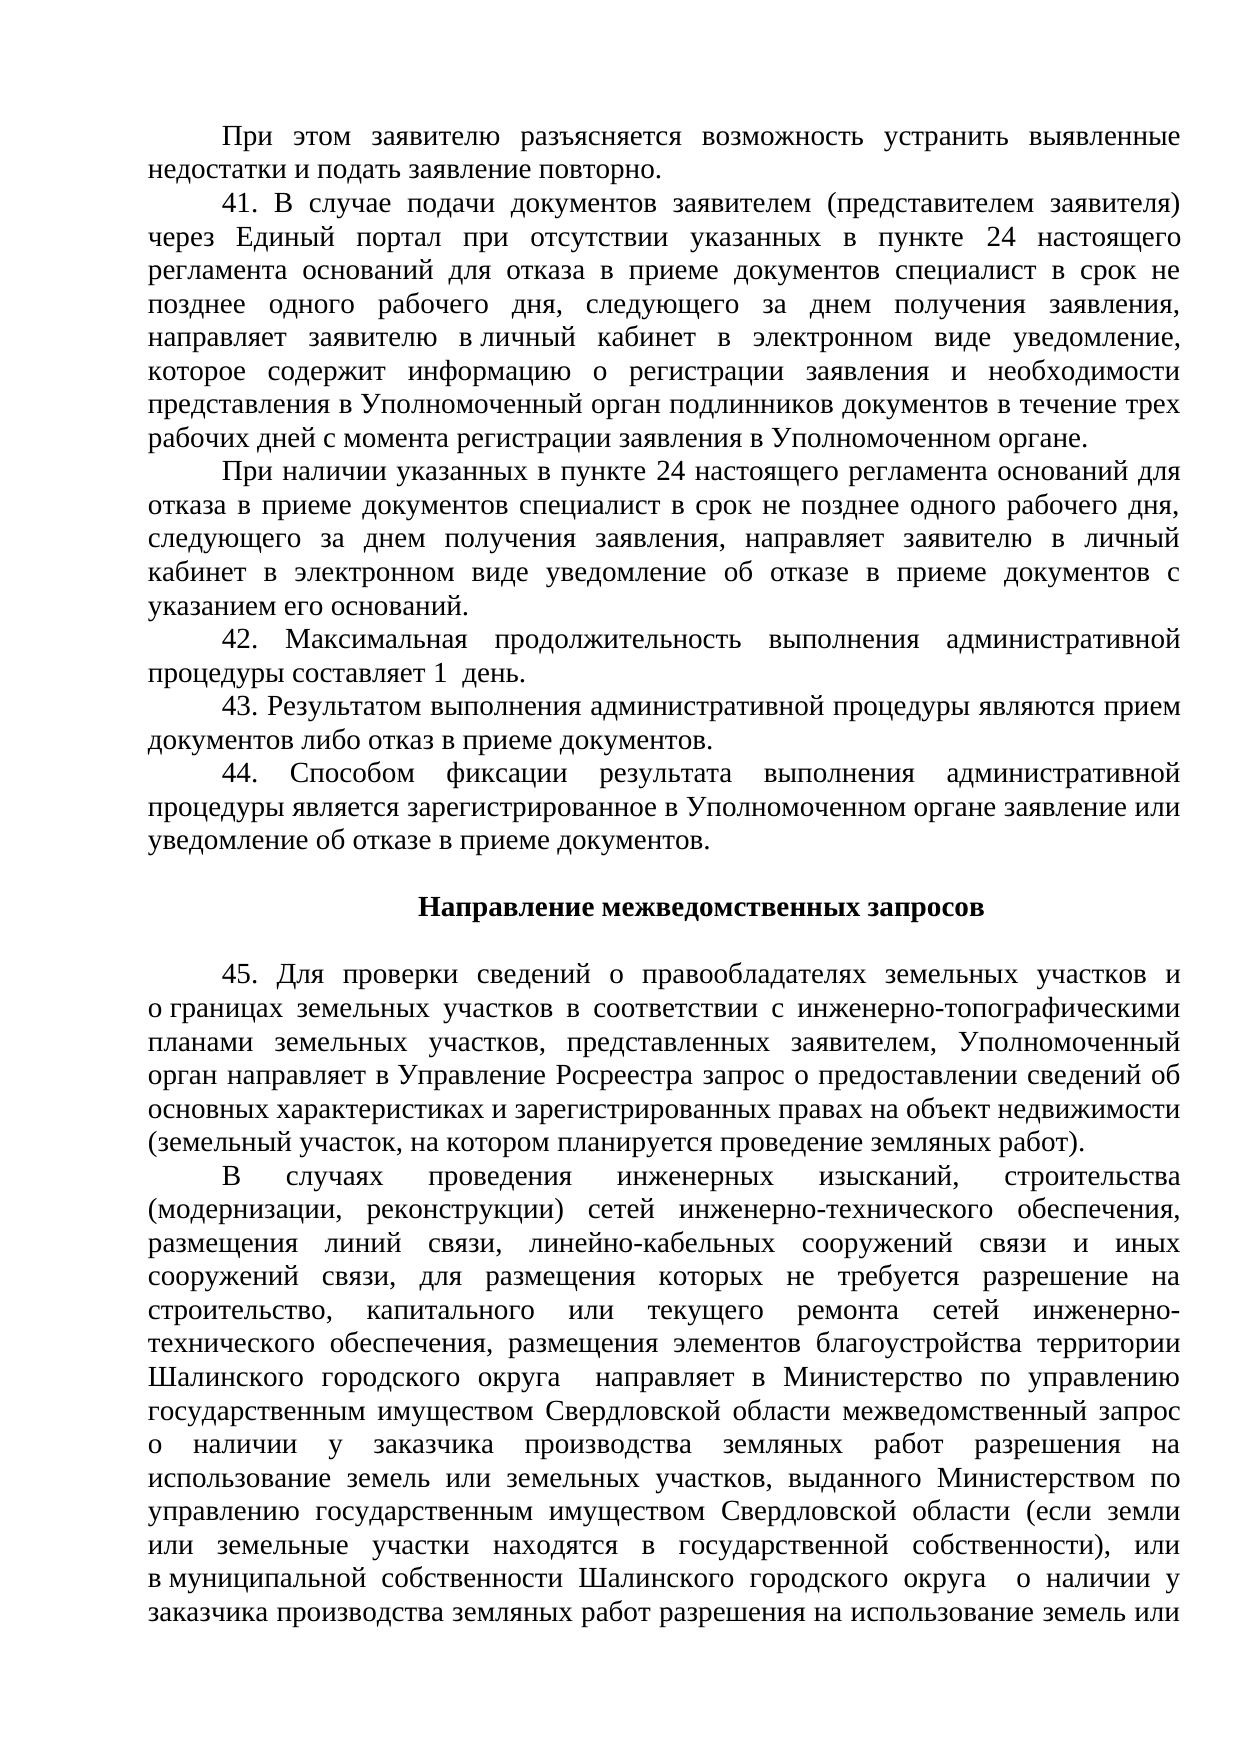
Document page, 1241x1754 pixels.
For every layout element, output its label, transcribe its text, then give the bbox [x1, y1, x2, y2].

text 45. Для проверки сведений о правообладателях земельных участков и о границах земельных участков в соответствии с инженерно-топографическими планами земельных участков, представленных заявителем, Уполномоченный орган направляет в Управление Росреестра запрос о предоставлении сведений об основных характеристиках и зарегистрированных правах на объект недвижимости (земельный участок, на котором планируется проведение земляных работ). [148, 957, 1181, 1158]
text При наличии указанных в пункте 24 настоящего регламента оснований для отказа в приеме документов специалист в срок не позднее одного рабочего дня, следующего за днем получения заявления, направляет заявителю в личный кабинет в электронном виде уведомление об отказе в приеме документов с указанием его оснований. [148, 453, 1181, 621]
text Направление межведомственных запросов [148, 889, 1181, 923]
text При этом заявителю разъясняется возможность устранить выявленные недостатки и подать заявление повторно. [148, 118, 1181, 185]
text В случаях проведения инженерных изысканий, строительства (модернизации, реконструкции) сетей инженерно-технического обеспечения, размещения линий связи, линейно-кабельных сооружений связи и иных сооружений связи, для размещения которых не требуется разрешение на строительство, капитального или текущего ремонта сетей инженерно-технического обеспечения, размещения элементов благоустройства территории Шалинского городского округа направляет в Министерство по управлению государственным имуществом Свердловской области межведомственный запрос о наличии у заказчика производства земляных работ разрешения на использование земель или земельных участков, выданного Министерством по управлению государственным имуществом Свердловской области (если земли или земельные участки находятся в государственной собственности), или в муниципальной собственности Шалинского городского округа о наличии у заказчика производства земляных работ разрешения на использование земель или [148, 1158, 1181, 1627]
text 42. Максимальная продолжительность выполнения административной процедуры составляет 1 день. [148, 621, 1181, 688]
text 41. В случае подачи документов заявителем (представителем заявителя) через Единый портал при отсутствии указанных в пункте 24 настоящего регламента оснований для отказа в приеме документов специалист в срок не позднее одного рабочего дня, следующего за днем получения заявления, направляет заявителю в личный кабинет в электронном виде уведомление, которое содержит информацию о регистрации заявления и необходимости представления в Уполномоченный орган подлинников документов в течение трех рабочих дней с момента регистрации заявления в Уполномоченном органе. [148, 185, 1181, 453]
text 43. Результатом выполнения административной процедуры являются прием документов либо отказ в приеме документов. [148, 688, 1181, 755]
text 44. Способом фиксации результата выполнения административной процедуры является зарегистрированное в Уполномоченном органе заявление или уведомление об отказе в приеме документов. [148, 755, 1181, 856]
